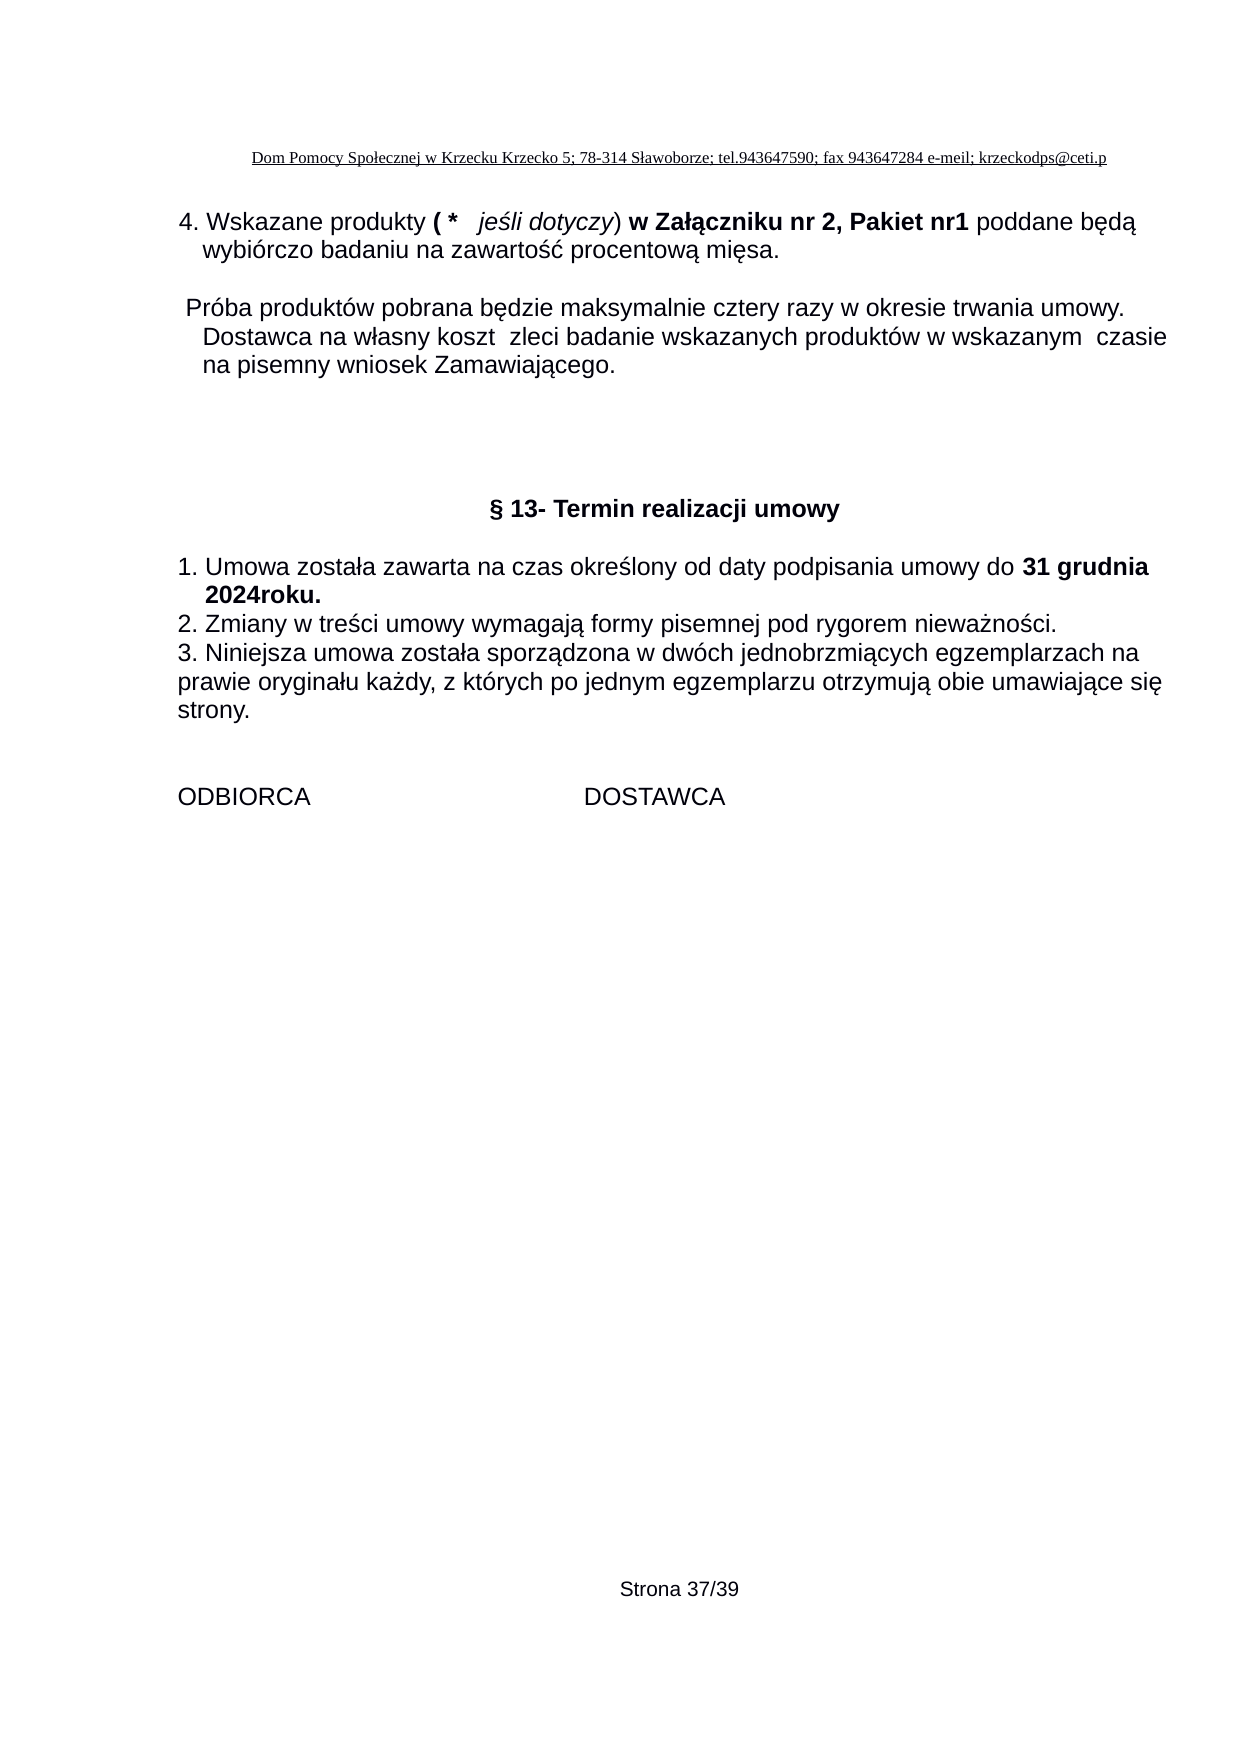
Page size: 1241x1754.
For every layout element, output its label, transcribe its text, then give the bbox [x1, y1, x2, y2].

text 3. Niniejsza umowa została sporządzona w dwóch jednobrzmiących egzemplarzach na prawie oryginału każdy, z których po jednym egzemplarzu otrzymują obie umawiające się strony. [177, 638, 1181, 724]
text ODBIORCA DOSTAWCA [177, 753, 1181, 810]
text 1. Umowa została zawarta na czas określony od daty podpisania umowy do 31 grudnia 2024roku. [177, 552, 1181, 609]
text § 13- Termin realizacji umowy [177, 494, 1181, 523]
text 4. Wskazane produkty ( * jeśli dotyczy) w Załączniku nr 2, Pakiet nr1 poddane będą wybiórczo badaniu na zawartość procentową mięsa. [178, 207, 1181, 264]
text 2. Zmiany w treści umowy wymagają formy pisemnej pod rygorem nieważności. [177, 609, 1181, 638]
text Próba produktów pobrana będzie maksymalnie cztery razy w okresie trwania umowy. Dostawca na własny koszt zleci badanie wskazanych produktów w wskazanym czasie na pisemny wniosek Zamawiającego. [178, 293, 1181, 379]
